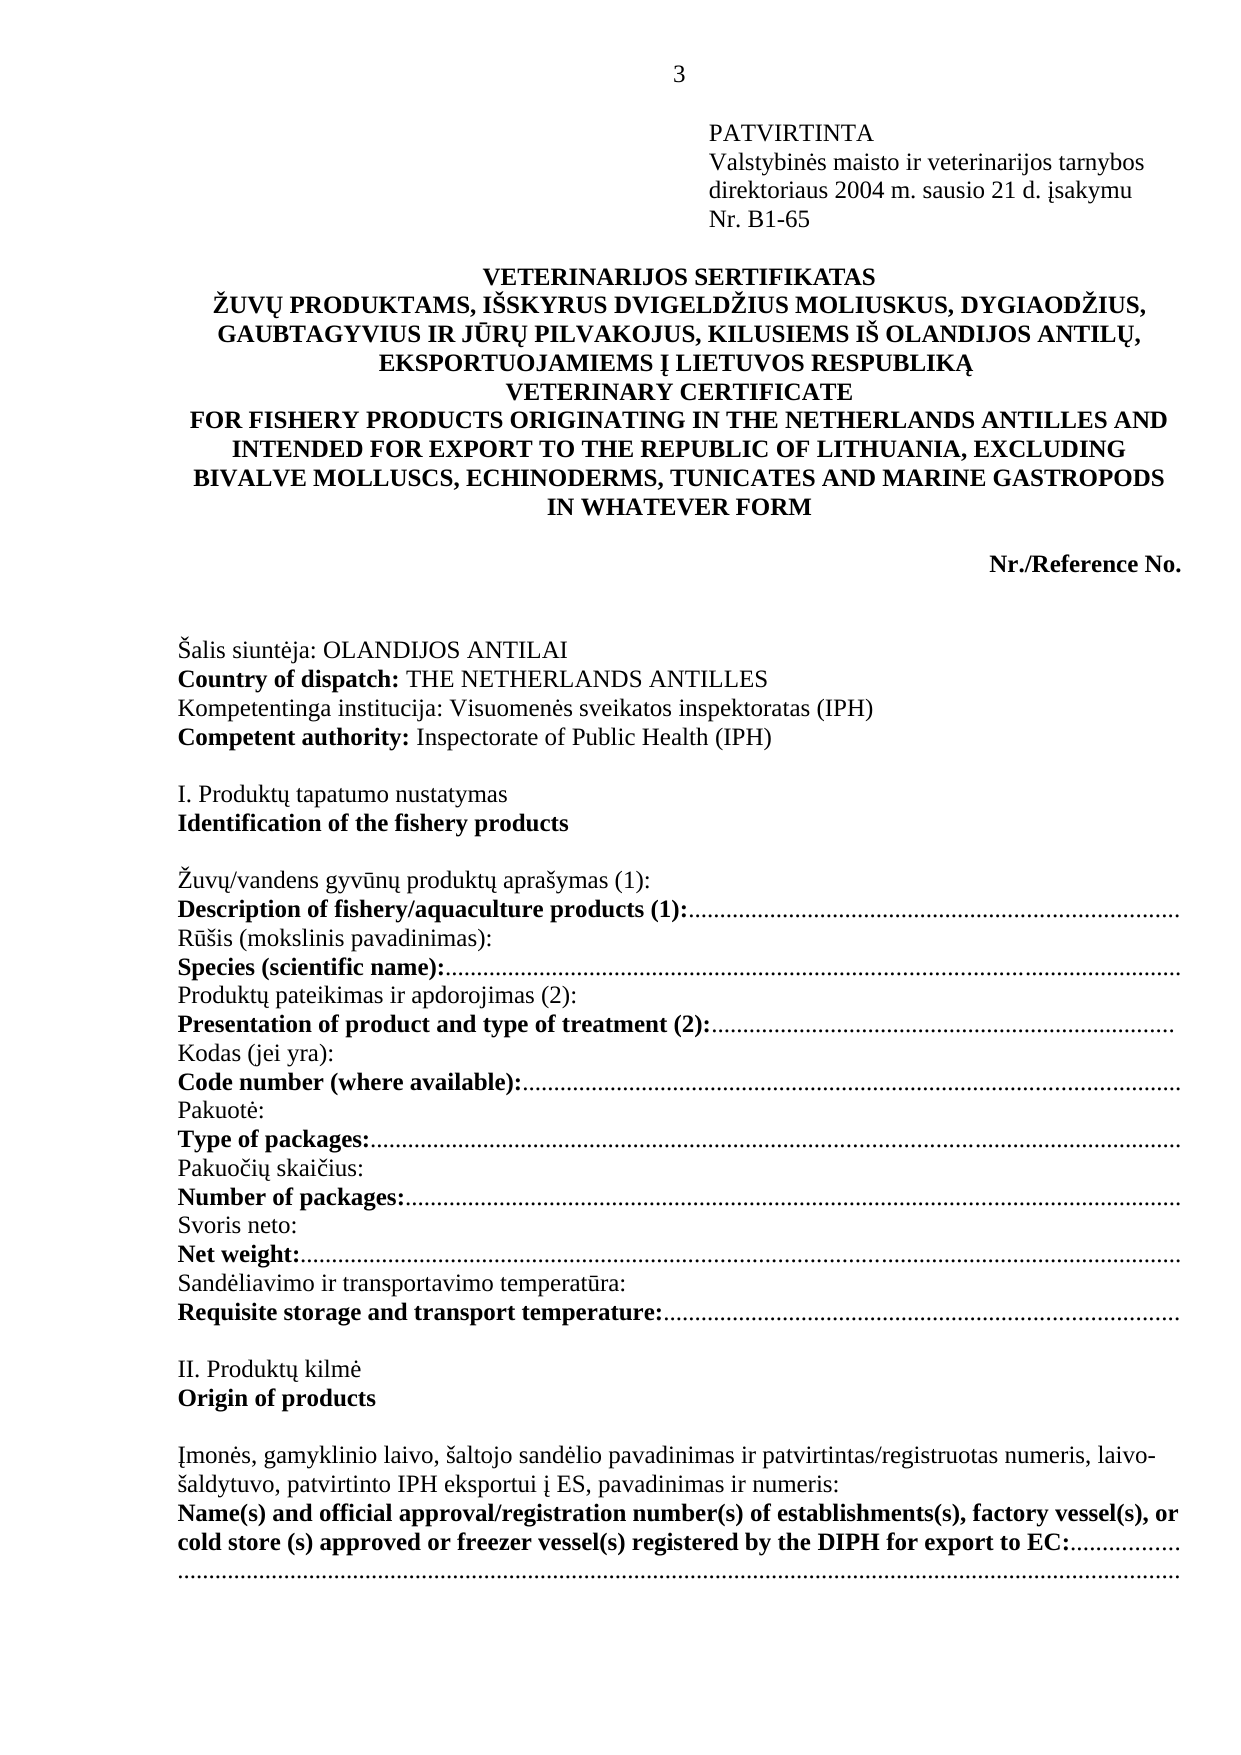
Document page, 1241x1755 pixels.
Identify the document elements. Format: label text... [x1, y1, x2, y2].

text Kompetentinga institucija: Visuomenės sveikatos inspektoratas (IPH) [177, 693, 1181, 722]
text Nr. B1-65 [177, 204, 1181, 233]
text Type of packages: ................................. [177, 1124, 1181, 1153]
text Net weight: ................................................ [177, 1239, 1181, 1268]
text Kodas (jei yra): [177, 1038, 1181, 1067]
text Requisite storage and transport temperature: [177, 1297, 1181, 1326]
text Veterinarijos sertifikatas [177, 262, 1181, 291]
text Code number (where available): ........... [177, 1067, 1181, 1096]
text for fishery products originating in THE NETHERLANDS ANTILLES and intended for export to the REPUBLIC OF LITHUANIA, excluding BIVALVE MOLLUSCS, echinoderms, tunicates and marine gastropods in whatever form [177, 406, 1181, 521]
text direktoriaus 2004 m. sausio 21 d. įsakymu [177, 176, 1181, 204]
text Identification of the fishery products [177, 808, 1181, 837]
text Žuvų/vandens gyvūnų produktų aprašymas (1): [177, 866, 1181, 894]
text Pakuočių skaičius: [177, 1153, 1181, 1182]
text Species (scientific name): ......................... [177, 952, 1181, 981]
text Competent authority: Inspectorate of Public Health (IPH) [177, 722, 1181, 751]
text Presentation of product and type of treatment (2): [177, 1009, 1181, 1038]
text Nr./Reference No. [177, 549, 1181, 578]
text VETERINARY CERTIFICATE [177, 377, 1181, 406]
text Country of dispatch: THE NETHERLANDS ANTILLES [177, 664, 1181, 693]
text Pakuotė: [177, 1096, 1181, 1124]
text Origin of products [177, 1383, 1181, 1412]
text Svoris neto: [177, 1211, 1181, 1239]
text PATVIRTINTA [177, 118, 1181, 147]
text Produktų pateikimas ir apdorojimas (2): [177, 981, 1181, 1009]
text I. Produktų tapatumo nustatymas [177, 779, 1181, 808]
text Įmonės, gamyklinio laivo, šaltojo sandėlio pavadinimas ir patvirtintas/registruotas numeris, laivo-šaldytuvo, patvirtinto IPH eksportui į ES, pavadinimas ir numeris: [177, 1441, 1181, 1498]
text Sandėliavimo ir transportavimo temperatūra: [177, 1268, 1181, 1297]
text Valstybinės maisto ir veterinarijos tarnybos [177, 147, 1181, 176]
text Rūšis (mokslinis pavadinimas): [177, 923, 1181, 952]
text Description of fishery/aquaculture products (1): [177, 894, 1181, 923]
text Name(s) and official approval/registration number(s) of establishments(s), factory vessel(s), or cold store (s) approved or freezer vessel(s) registered by the dIPH for export to EC: [177, 1498, 1181, 1556]
text Šalis siuntėja: OLANDIJOS ANTILAI [177, 636, 1181, 664]
text ŽUVŲ PRODUKTAMS, IŠSKYRUS dvigeldžius moliuskus, DYGIAODŽIUS, GAUBTAGYVIUS IR JŪRŲ PILVAKOJUS, KILUSIEMS IŠ OLANDIJOS ANTILŲ, EKSPORTUOJAMIEMS Į LIETUVOS RESPUBLIKĄ [177, 291, 1181, 377]
text Number of packages: .............................. [177, 1182, 1181, 1211]
text II. Produktų kilmė [177, 1354, 1181, 1383]
